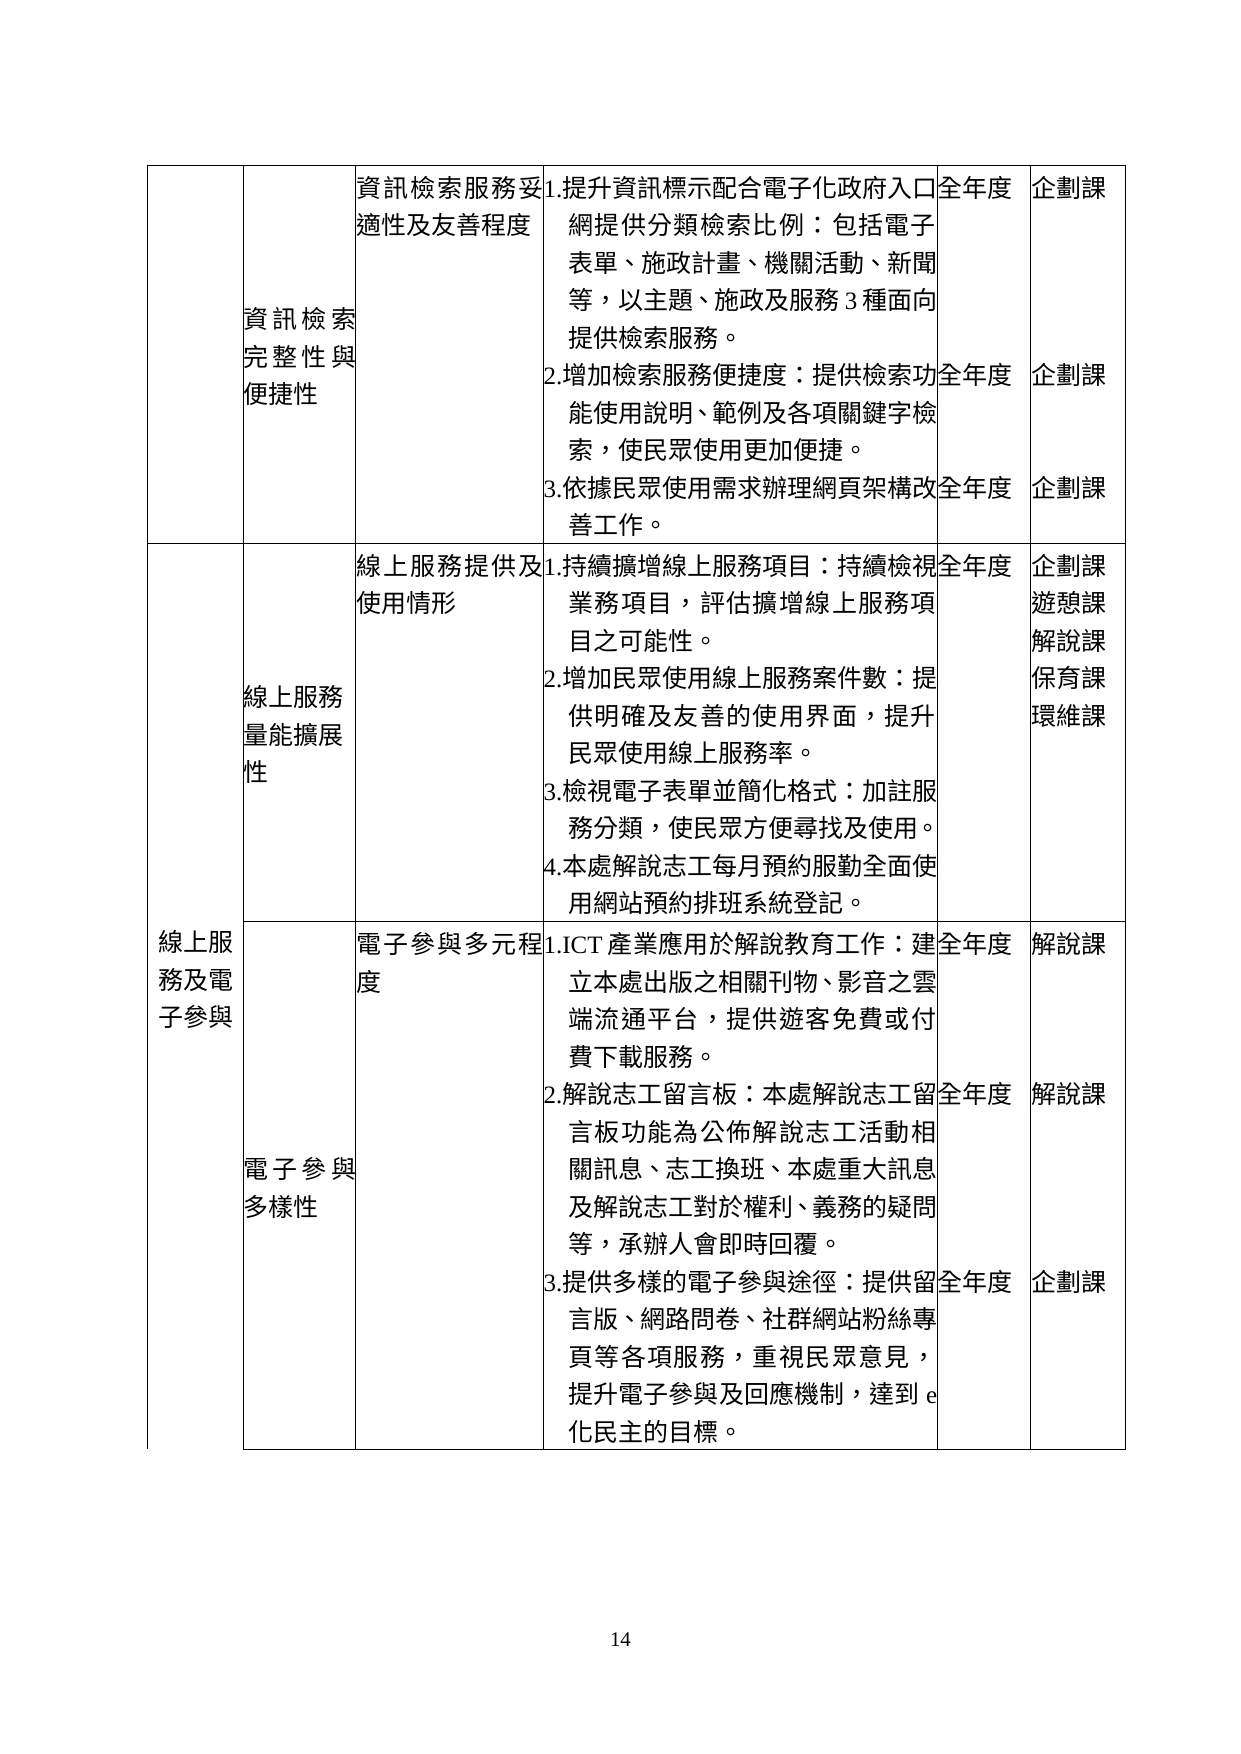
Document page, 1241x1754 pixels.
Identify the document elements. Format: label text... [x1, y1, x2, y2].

table_cell 全年度 全年度 全年度 [938, 922, 1030, 1449]
table_cell 電子參與多樣性 [244, 922, 355, 1449]
table_cell 線上服務 量能擴展 性 [244, 544, 355, 921]
table_cell 線上服務及電子參與 [148, 544, 243, 1449]
table_cell 資訊檢索完整性與便捷性 [244, 166, 355, 543]
table_cell 資訊檢索服務妥適性及友善程度 [356, 166, 543, 543]
table_cell 解說課 解說課 企劃課 [1031, 922, 1125, 1449]
table_cell 1.提升資訊標示配合電子化政府入口網提供分類檢索比例：包括電子表單、施政計畫、機關活動、新聞等，以主題、施政及服務3種面向提供檢索服務。 2.增加檢索服務便捷度：提供檢索功能使用說明、範例及各項關鍵字檢索，使民眾使用更加便捷。 3.依據民眾使用需求辦理網頁架構改善工作。 [544, 166, 937, 543]
table_cell 企劃課 企劃課 企劃課 [1031, 166, 1125, 543]
table_cell 全年度 [938, 544, 1030, 921]
table_cell 1.ICT產業應用於解說教育工作：建立本處出版之相關刊物、影音之雲端流通平台，提供遊客免費或付費下載服務。 2.解說志工留言板：本處解說志工留言板功能為公佈解說志工活動相關訊息、志工換班、本處重大訊息及解說志工對於權利、義務的疑問等，承辦人會即時回覆。 3.提供多樣的電子參與途徑：提供留言版、網路問卷、社群網站粉絲專頁等各項服務，重視民眾意見，提升電子參與及回應機制，達到e化民主的目標。 [544, 922, 937, 1449]
table_cell 電子參與多元程度 [356, 922, 543, 1449]
table_cell 企劃課 遊憩課 解說課 保育課 環維課 [1031, 544, 1125, 921]
table_cell [148, 166, 243, 543]
table_cell 全年度 全年度 全年度 [938, 166, 1030, 543]
table_cell 線上服務提供及使用情形 [356, 544, 543, 921]
table_cell 1.持續擴增線上服務項目：持續檢視業務項目，評估擴增線上服務項目之可能性。 2.增加民眾使用線上服務案件數：提供明確及友善的使用界面，提升民眾使用線上服務率。 3.檢視電子表單並簡化格式：加註服務分類，使民眾方便尋找及使用。 4.本處解說志工每月預約服勤全面使用網站預約排班系統登記。 [544, 544, 937, 921]
